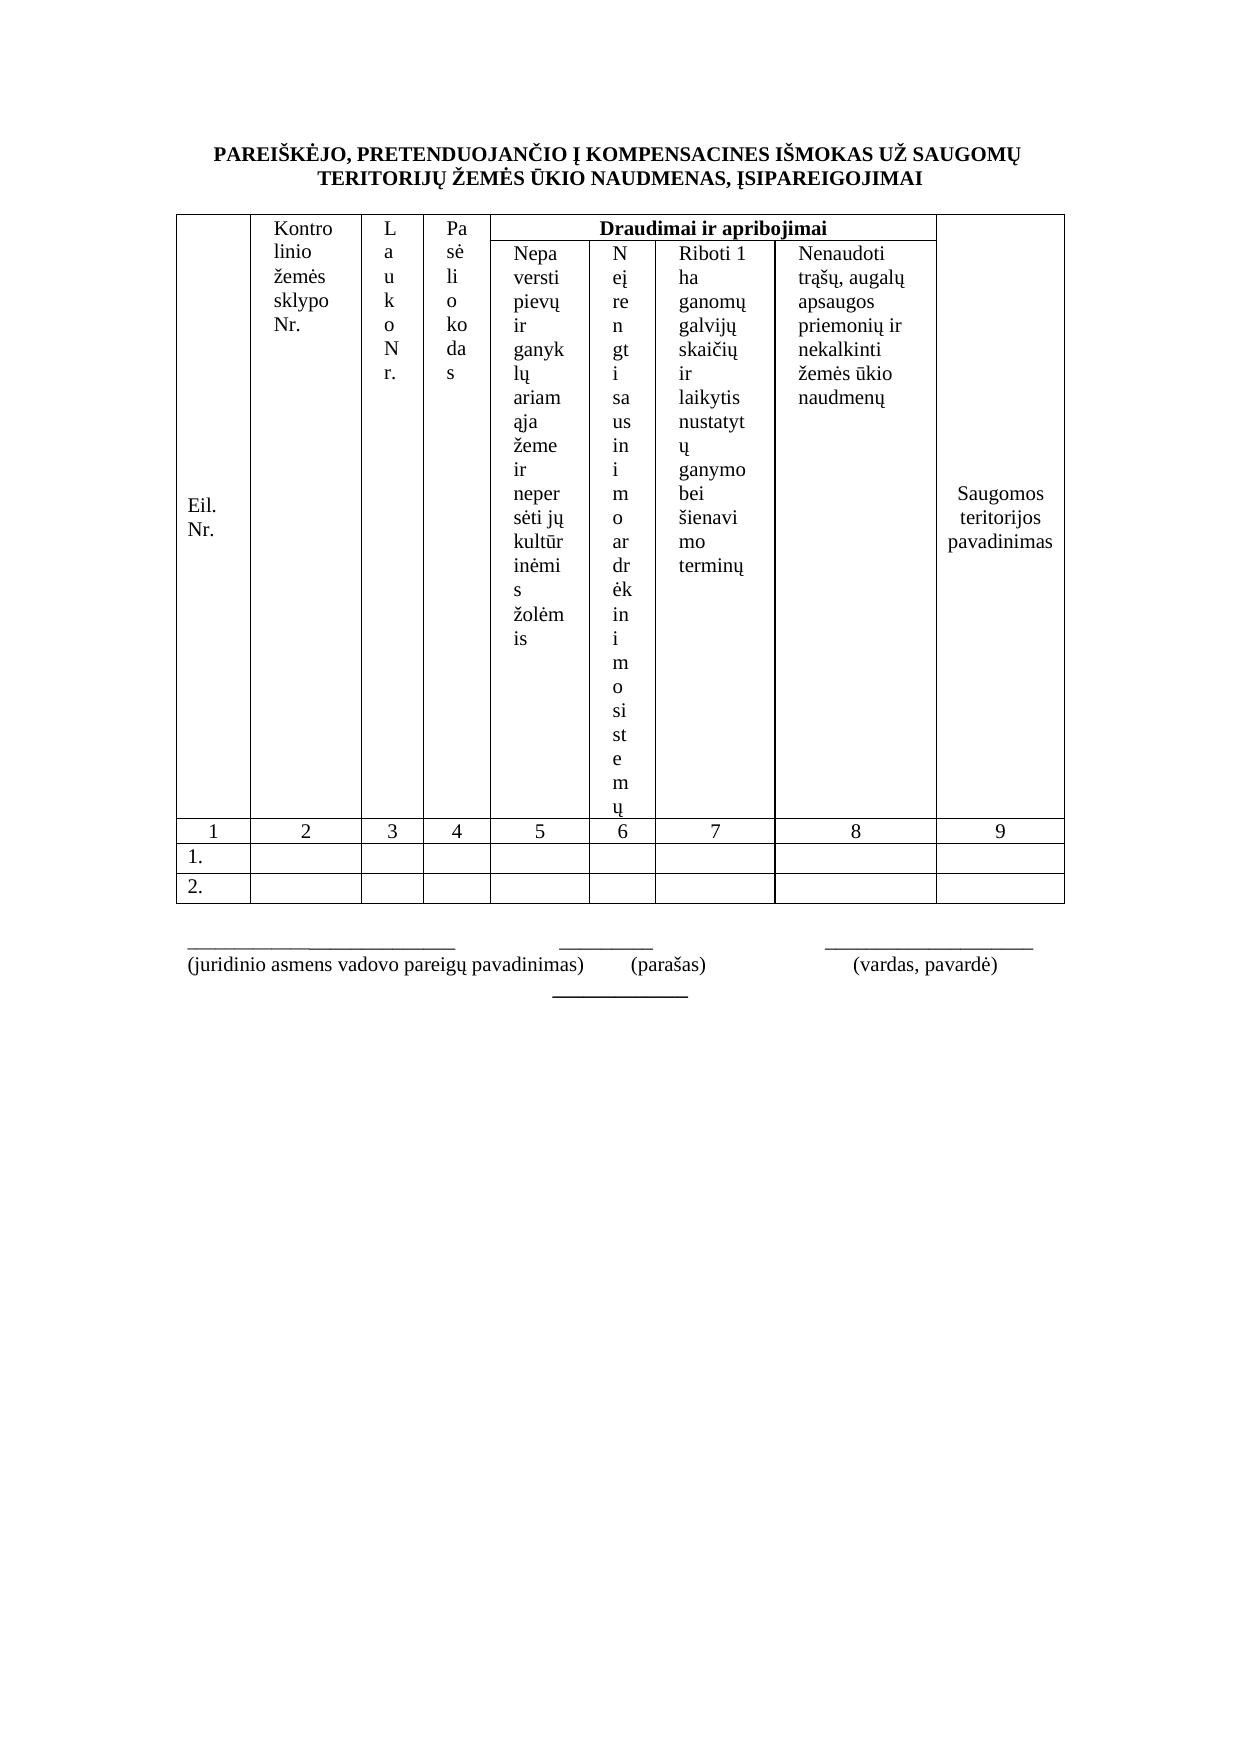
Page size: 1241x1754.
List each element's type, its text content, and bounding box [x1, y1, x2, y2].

table_cell [491, 874, 589, 903]
table_cell [424, 844, 490, 873]
table_cell [251, 844, 361, 873]
table_cell [937, 874, 1064, 903]
table_cell 6 [590, 819, 655, 843]
table_header Kontrolinio žemės sklypo Nr. [251, 215, 361, 818]
text TERITORIJŲ ŽEMĖS ŪKIO NAUDMENAS, ĮSIPAREIGOJIMAI [187, 166, 1053, 190]
table_cell 2. [177, 874, 250, 903]
table_cell Nepaversti pievų ir ganyklų ariamąja žeme ir nepersėti jų kultūrinėmis žolėmis [491, 241, 589, 818]
table_cell [362, 844, 423, 873]
table_cell 1. [177, 844, 250, 873]
text ___________________________ _________ ____________________ [187, 928, 1053, 952]
table_cell [937, 844, 1064, 873]
table_cell [251, 874, 361, 903]
table_cell Riboti 1 ha ganomų galvijų skaičių ir laikytis nustatytų ganymo bei šienavimo terminų [656, 241, 774, 818]
text (juridinio asmens vadovo pareigų pavadinimas) (parašas) (vardas, pavardė) [187, 952, 1053, 976]
table_header Pasėlio kodas [424, 215, 490, 818]
table_cell 3 [362, 819, 423, 843]
table_cell 4 [424, 819, 490, 843]
table_cell 1 [177, 819, 250, 843]
table_cell Neįrengti sausinimo ar drėkinimo sistemų [590, 241, 655, 818]
table_cell 9 [937, 819, 1064, 843]
text _____________ [187, 976, 1053, 1000]
table_cell [656, 874, 774, 903]
table_cell 5 [491, 819, 589, 843]
table_header Saugomos teritorijos pavadinimas [937, 215, 1064, 818]
table_header Draudimai ir apribojimai [491, 215, 936, 239]
table_header Lauko Nr. [362, 215, 423, 818]
table_cell 7 [656, 819, 774, 843]
table_cell [362, 874, 423, 903]
table_cell [590, 874, 655, 903]
table_cell [491, 844, 589, 873]
table_cell Nenaudoti trąšų, augalų apsaugos priemonių ir nekalkinti žemės ūkio naudmenų [776, 241, 936, 818]
text PAREIŠKĖJO, PRETENDUOJANČIO Į KOMPENSACINES IŠMOKAS UŽ SAUGOMŲ [187, 142, 1053, 166]
table_cell [590, 844, 655, 873]
table_cell [424, 874, 490, 903]
table_cell 2 [251, 819, 361, 843]
table_cell [776, 844, 936, 873]
table_cell [776, 874, 936, 903]
table_cell 8 [776, 819, 936, 843]
table_cell [656, 844, 774, 873]
table_header Eil. Nr. [177, 215, 250, 818]
